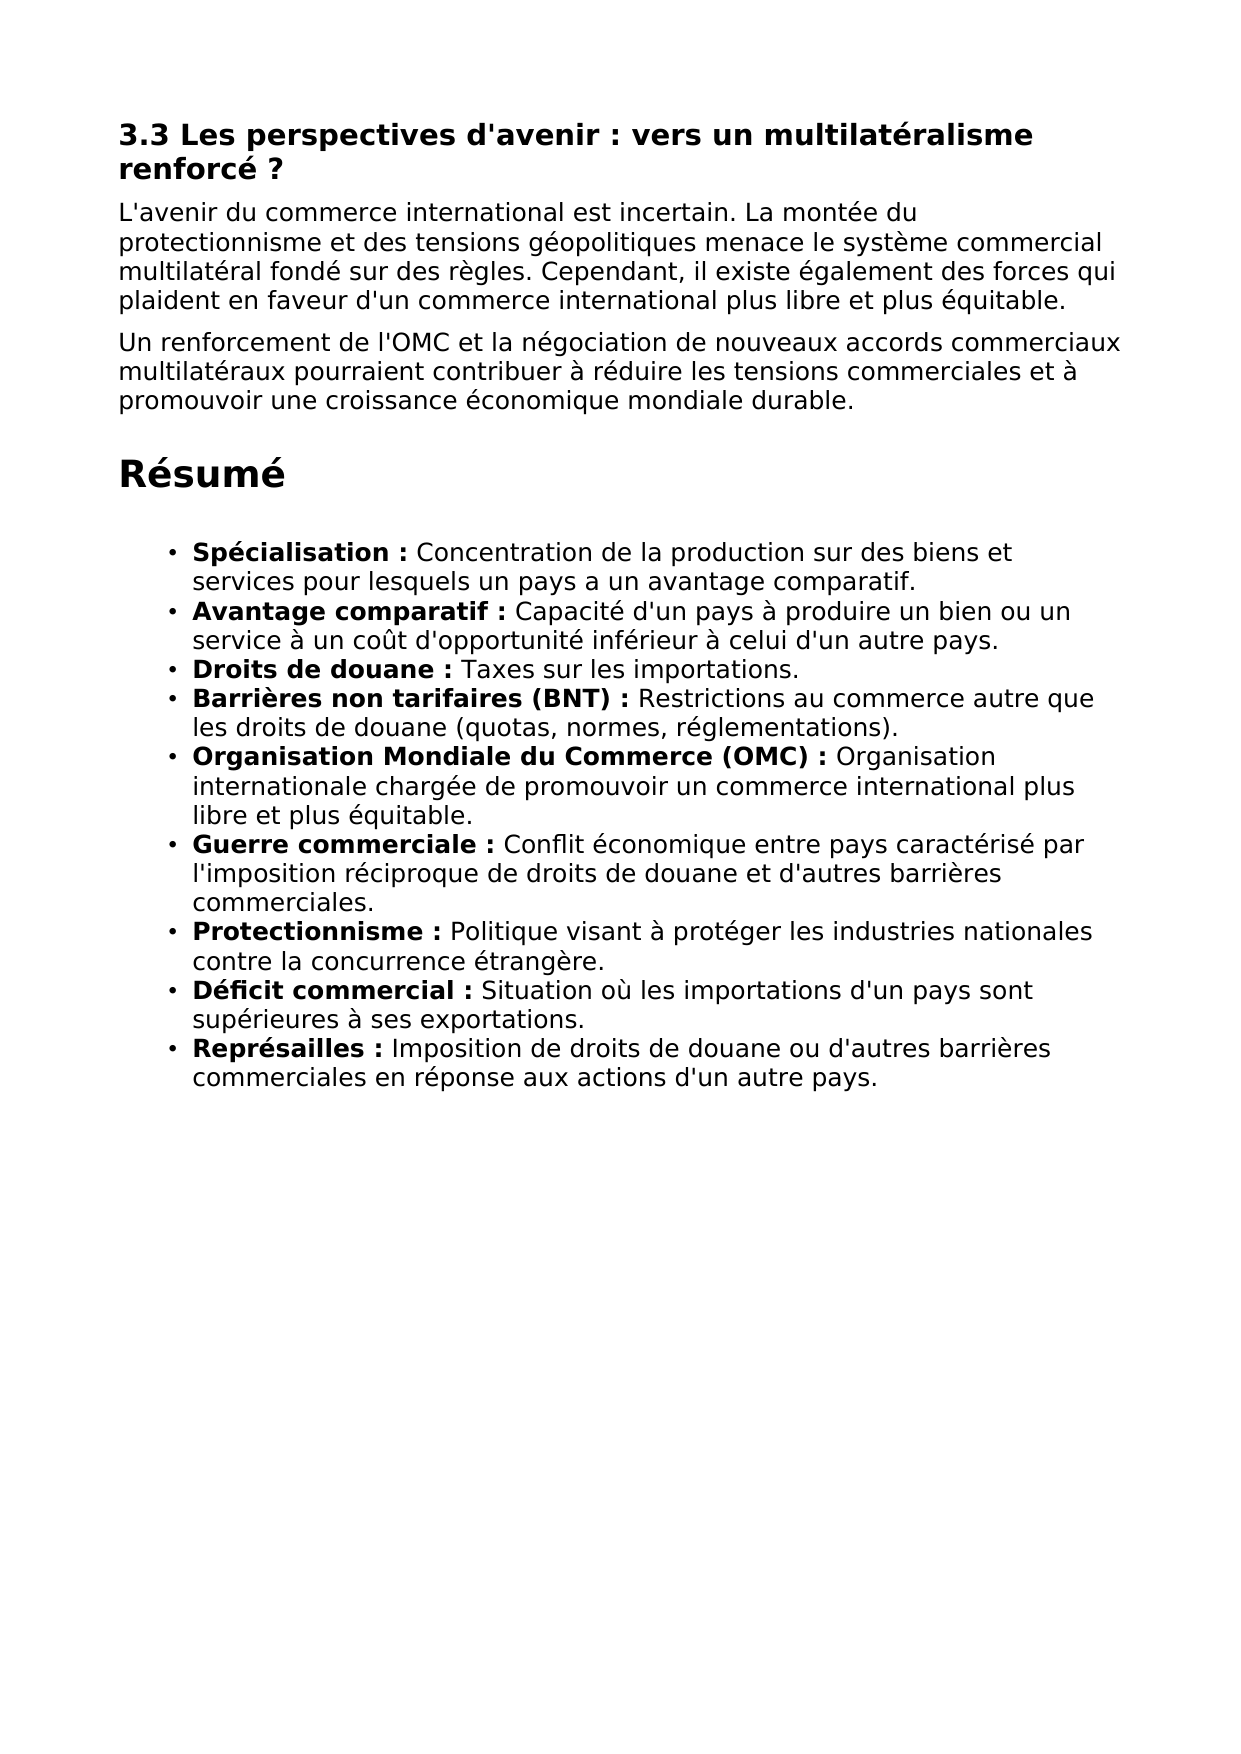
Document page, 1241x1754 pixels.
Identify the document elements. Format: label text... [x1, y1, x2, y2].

list Organisation Mondiale du Commerce (OMC) : Organisation internationale chargée de promouvoir un commerce international plus libre et plus équitable. [177, 742, 1122, 830]
list Protectionnisme : Politique visant à protéger les industries nationales contre la concurrence étrangère. [177, 917, 1122, 976]
subtitle 3.3 Les perspectives d'avenir : vers un multilatéralisme renforcé ? [118, 118, 1122, 186]
subtitle Résumé [118, 453, 1122, 496]
text L'avenir du commerce international est incertain. La montée du protectionnisme et des tensions géopolitiques menace le système commercial multilatéral fondé sur des règles. Cependant, il existe également des forces qui plaident en faveur d'un commerce international plus libre et plus équitable. [118, 198, 1122, 315]
list Droits de douane : Taxes sur les importations. [177, 655, 1122, 684]
list Déficit commercial : Situation où les importations d'un pays sont supérieures à ses exportations. [177, 976, 1122, 1034]
list Spécialisation : Concentration de la production sur des biens et services pour lesquels un pays a un avantage comparatif. [177, 538, 1122, 597]
text Un renforcement de l'OMC et la négociation de nouveaux accords commerciaux multilatéraux pourraient contribuer à réduire les tensions commerciales et à promouvoir une croissance économique mondiale durable. [118, 328, 1122, 415]
list Avantage comparatif : Capacité d'un pays à produire un bien ou un service à un coût d'opportunité inférieur à celui d'un autre pays. [177, 597, 1122, 655]
list Guerre commerciale : Conflit économique entre pays caractérisé par l'imposition réciproque de droits de douane et d'autres barrières commerciales. [177, 830, 1122, 917]
list Représailles : Imposition de droits de douane ou d'autres barrières commerciales en réponse aux actions d'un autre pays. [177, 1034, 1122, 1092]
list Barrières non tarifaires (BNT) : Restrictions au commerce autre que les droits de douane (quotas, normes, réglementations). [177, 684, 1122, 742]
